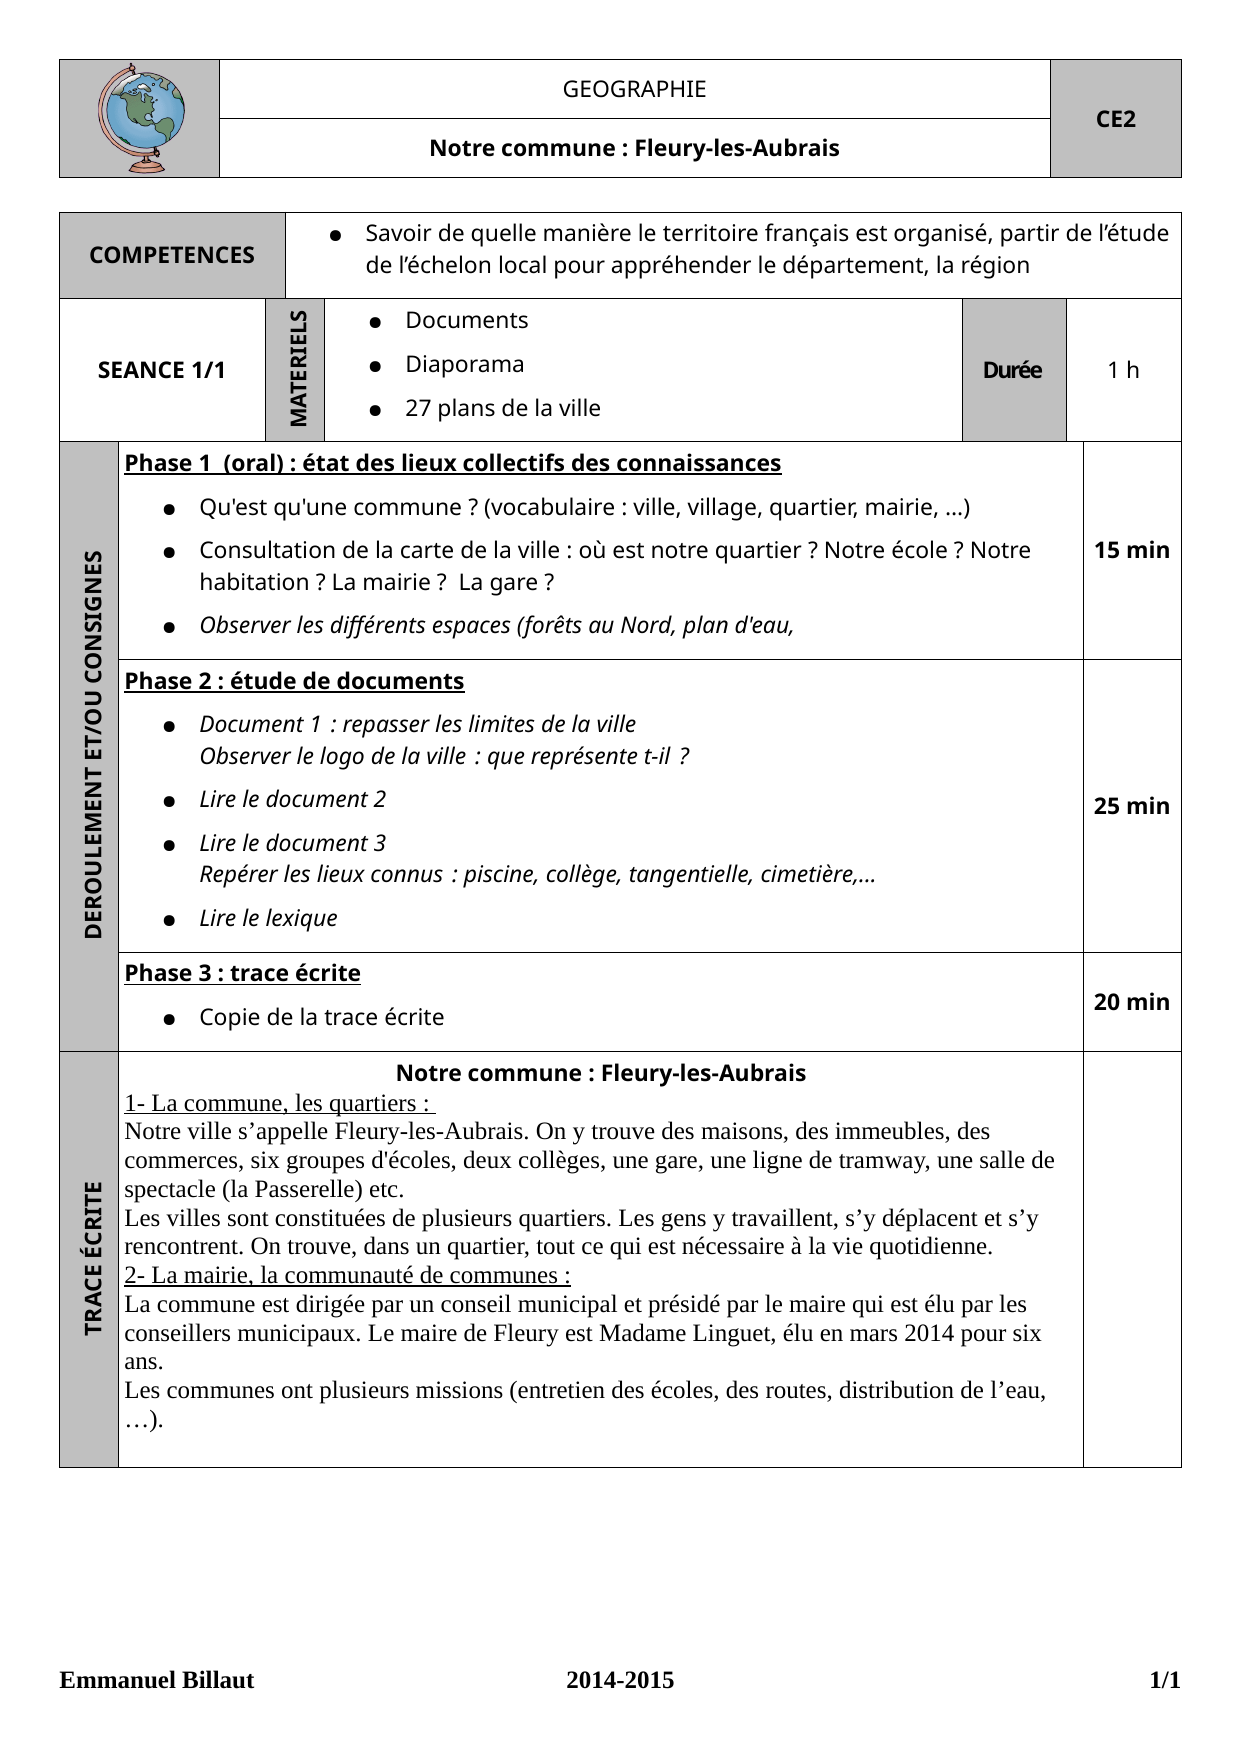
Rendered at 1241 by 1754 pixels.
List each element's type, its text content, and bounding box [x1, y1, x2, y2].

table_cell SEANCE 1/1 [60, 299, 265, 441]
table_header COMPETENCES [60, 213, 285, 298]
table_cell Trace écrite [60, 1052, 118, 1467]
table_cell Durée [963, 299, 1066, 441]
table_cell MATERIELS [266, 299, 324, 441]
table_cell Notre commune : Fleury-les-Aubrais 1- La commune, les quartiers : Notre ville s’appelle Fleury-les-Aubrais. On y trouve des maisons, des immeubles, des commerces, six groupes d'écoles, deux collèges, une gare, une ligne de tramway, une salle de spectacle (la Passerelle) etc. Les villes sont constituées de plusieurs quartiers. Les gens y travaillent, s’y déplacent et s’y rencontrent. On trouve, dans un quartier, tout ce qui est nécessaire à la vie quotidienne. 2- La mairie, la communauté de communes : La commune est dirigée par un conseil municipal et présidé par le maire qui est élu par les conseillers municipaux. Le maire de Fleury est Madame Linguet, élu en mars 2014 pour six ans. Les communes ont plusieurs missions (entretien des écoles, des routes, distribution de l’eau, …). [119, 1052, 1083, 1467]
table_cell Phase 3 : trace écrite Copie de la trace écrite [119, 953, 1083, 1051]
table_cell DEROULEMENT ET/OU CONSIGNES [60, 442, 118, 1051]
table_cell [1084, 1052, 1181, 1467]
table_cell Phase 1 (oral) : état des lieux collectifs des connaissances Qu'est qu'une commune ? (vocabulaire : ville, village, quartier, mairie, …) Consultation de la carte de la ville : où est notre quartier ? Notre école ? Notre habitation ? La mairie ? La gare ? Observer les différents espaces (forêts au Nord, plan d'eau, [119, 442, 1083, 659]
table_cell 1 h [1067, 299, 1181, 441]
table_header Savoir de quelle manière le territoire français est organisé, partir de l’étude de l’échelon local pour appréhender le département, la région [286, 213, 1181, 298]
picture [90, 59, 191, 178]
table_cell 25 min [1084, 660, 1181, 952]
table_cell Phase 2 : étude de documents Document 1 : repasser les limites de la ville Observer le logo de la ville : que représente t-il ? Lire le document 2 Lire le document 3 Repérer les lieux connus : piscine, collège, tangentielle, cimetière,... Lire le lexique [119, 660, 1083, 952]
table_cell 20 min [1084, 953, 1181, 1051]
table_cell 15 min [1084, 442, 1181, 659]
table_cell Documents Diaporama 27 plans de la ville [325, 299, 962, 441]
